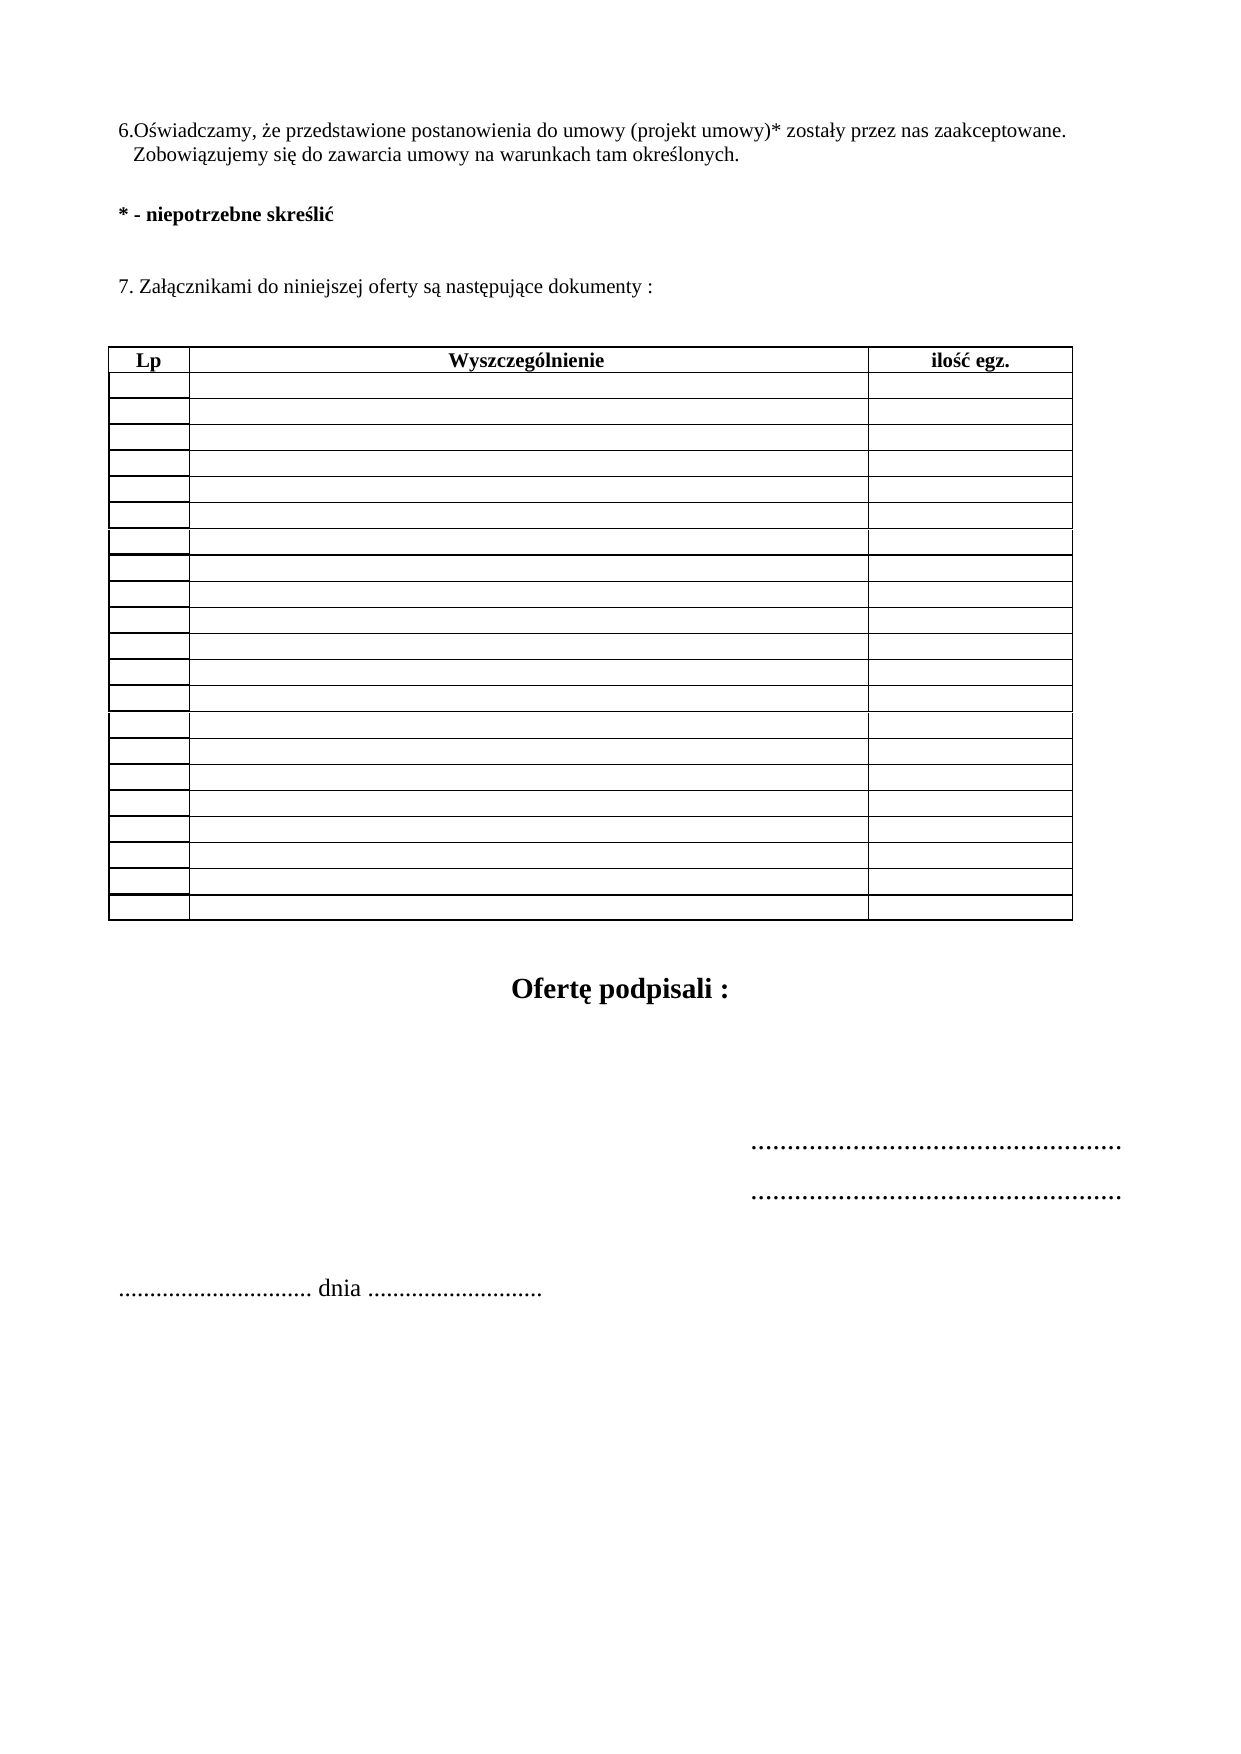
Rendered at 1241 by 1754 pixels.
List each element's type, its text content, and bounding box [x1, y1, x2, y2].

table_header Wyszczególnienie [190, 348, 868, 372]
table_cell [869, 765, 1072, 790]
table_cell [869, 791, 1072, 816]
table_cell [190, 634, 868, 659]
table_cell [110, 686, 189, 710]
table_cell [190, 817, 868, 842]
table_cell [869, 896, 1072, 919]
table_cell [190, 399, 868, 424]
text ............................... dnia ............................ [118, 1273, 1122, 1302]
text ................................................... [118, 1172, 1122, 1206]
table_cell [190, 713, 868, 738]
table_cell [110, 425, 189, 449]
table_cell [110, 399, 189, 423]
table_cell [190, 530, 868, 554]
table_cell [190, 425, 868, 450]
table_cell [110, 503, 189, 527]
table_cell [869, 686, 1072, 711]
text * - niepotrzebne skreślić [118, 202, 1122, 226]
table_cell [869, 425, 1072, 450]
table_cell [190, 869, 868, 894]
table_cell [190, 608, 868, 633]
table_cell [190, 660, 868, 685]
table_cell [110, 530, 189, 553]
table_cell [869, 373, 1072, 398]
table_cell [190, 477, 868, 502]
table_cell [110, 660, 189, 684]
table_cell [110, 869, 189, 893]
table_cell [110, 843, 189, 867]
table_cell [869, 556, 1072, 581]
table_cell [869, 399, 1072, 424]
table_cell [110, 634, 189, 658]
table_cell [869, 451, 1072, 476]
text ................................................... [118, 1122, 1122, 1155]
table_cell [110, 556, 189, 580]
table_cell [110, 896, 189, 919]
table_cell [190, 582, 868, 607]
table_cell [190, 765, 868, 790]
table_cell [190, 373, 868, 398]
text 7. Załącznikami do niniejszej oferty są następujące dokumenty : [118, 274, 1122, 298]
table_cell [110, 817, 189, 841]
table_cell [110, 791, 189, 815]
table_cell [869, 634, 1072, 659]
table_cell [110, 713, 189, 737]
table_cell [110, 582, 189, 606]
table_cell [869, 817, 1072, 842]
text 6.Oświadczamy, że przedstawione postanowienia do umowy (projekt umowy)* zostały przez nas zaakceptowane. Zobowiązujemy się do zawarcia umowy na warunkach tam określonych. [118, 118, 1122, 166]
table_cell [869, 713, 1072, 738]
table_cell [869, 530, 1072, 554]
table_cell [110, 608, 189, 632]
table_cell [110, 373, 189, 397]
table_cell [869, 660, 1072, 685]
table_cell [190, 451, 868, 476]
table_cell [869, 869, 1072, 894]
table_cell [869, 739, 1072, 764]
table_cell [190, 503, 868, 528]
table_cell [869, 843, 1072, 868]
table_header Lp [109, 348, 189, 372]
table_cell [190, 556, 868, 581]
table_cell [190, 791, 868, 816]
table_cell [110, 477, 189, 501]
table_cell [190, 843, 868, 868]
table_cell [190, 896, 868, 919]
table_cell [869, 503, 1072, 528]
table_cell [110, 765, 189, 789]
text Ofertę podpisali : [118, 971, 1122, 1004]
table_header ilość egz. [869, 348, 1072, 372]
table_cell [190, 686, 868, 711]
table_cell [110, 451, 189, 475]
table_cell [869, 608, 1072, 633]
table_cell [110, 739, 189, 763]
table_cell [190, 739, 868, 764]
table_cell [869, 477, 1072, 502]
table_cell [869, 582, 1072, 607]
